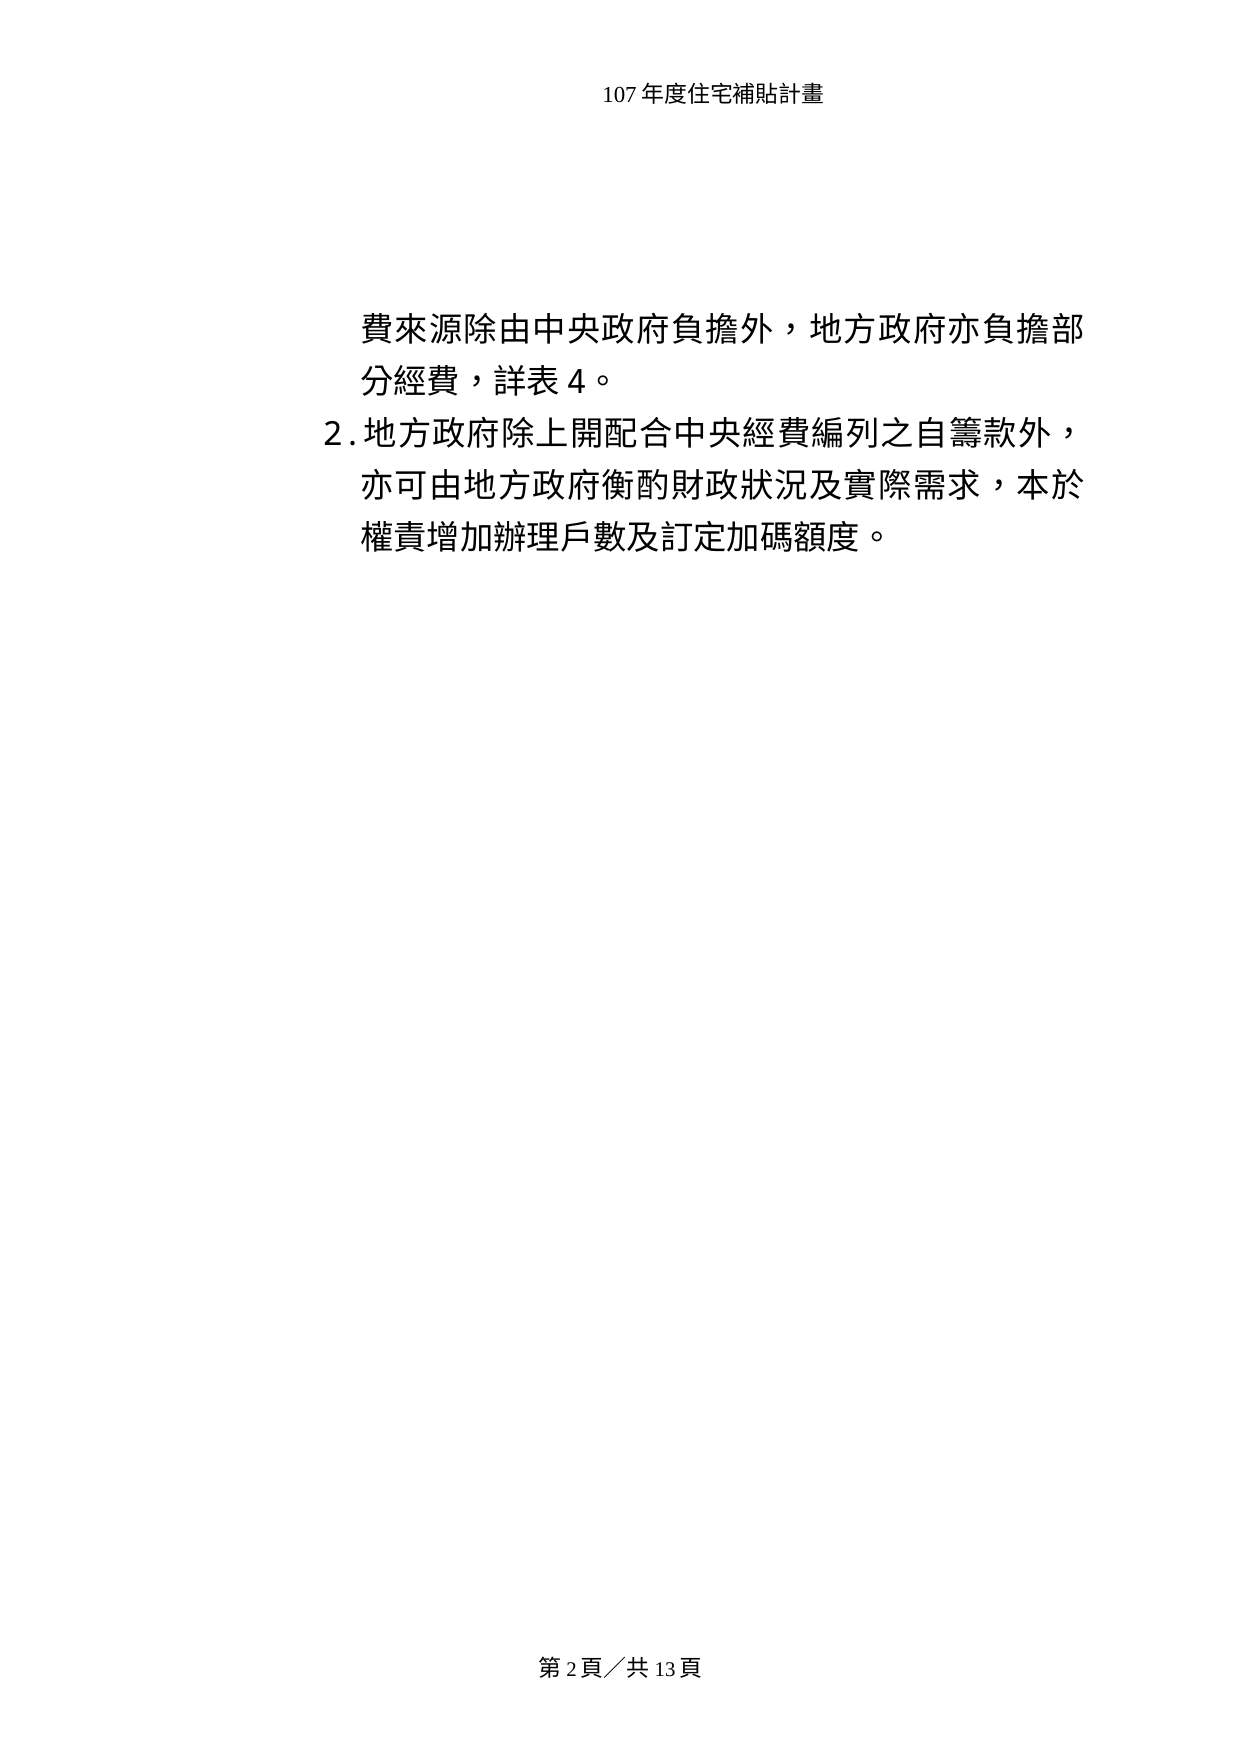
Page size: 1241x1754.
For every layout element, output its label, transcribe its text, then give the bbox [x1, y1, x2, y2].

text 費來源除由中央政府負擔外，地方政府亦負擔部分經費，詳表4。 [322, 299, 1087, 404]
text 2.地方政府除上開配合中央經費編列之自籌款外，亦可由地方政府衡酌財政狀況及實際需求，本於權責增加辦理戶數及訂定加碼額度。 [322, 404, 1087, 560]
